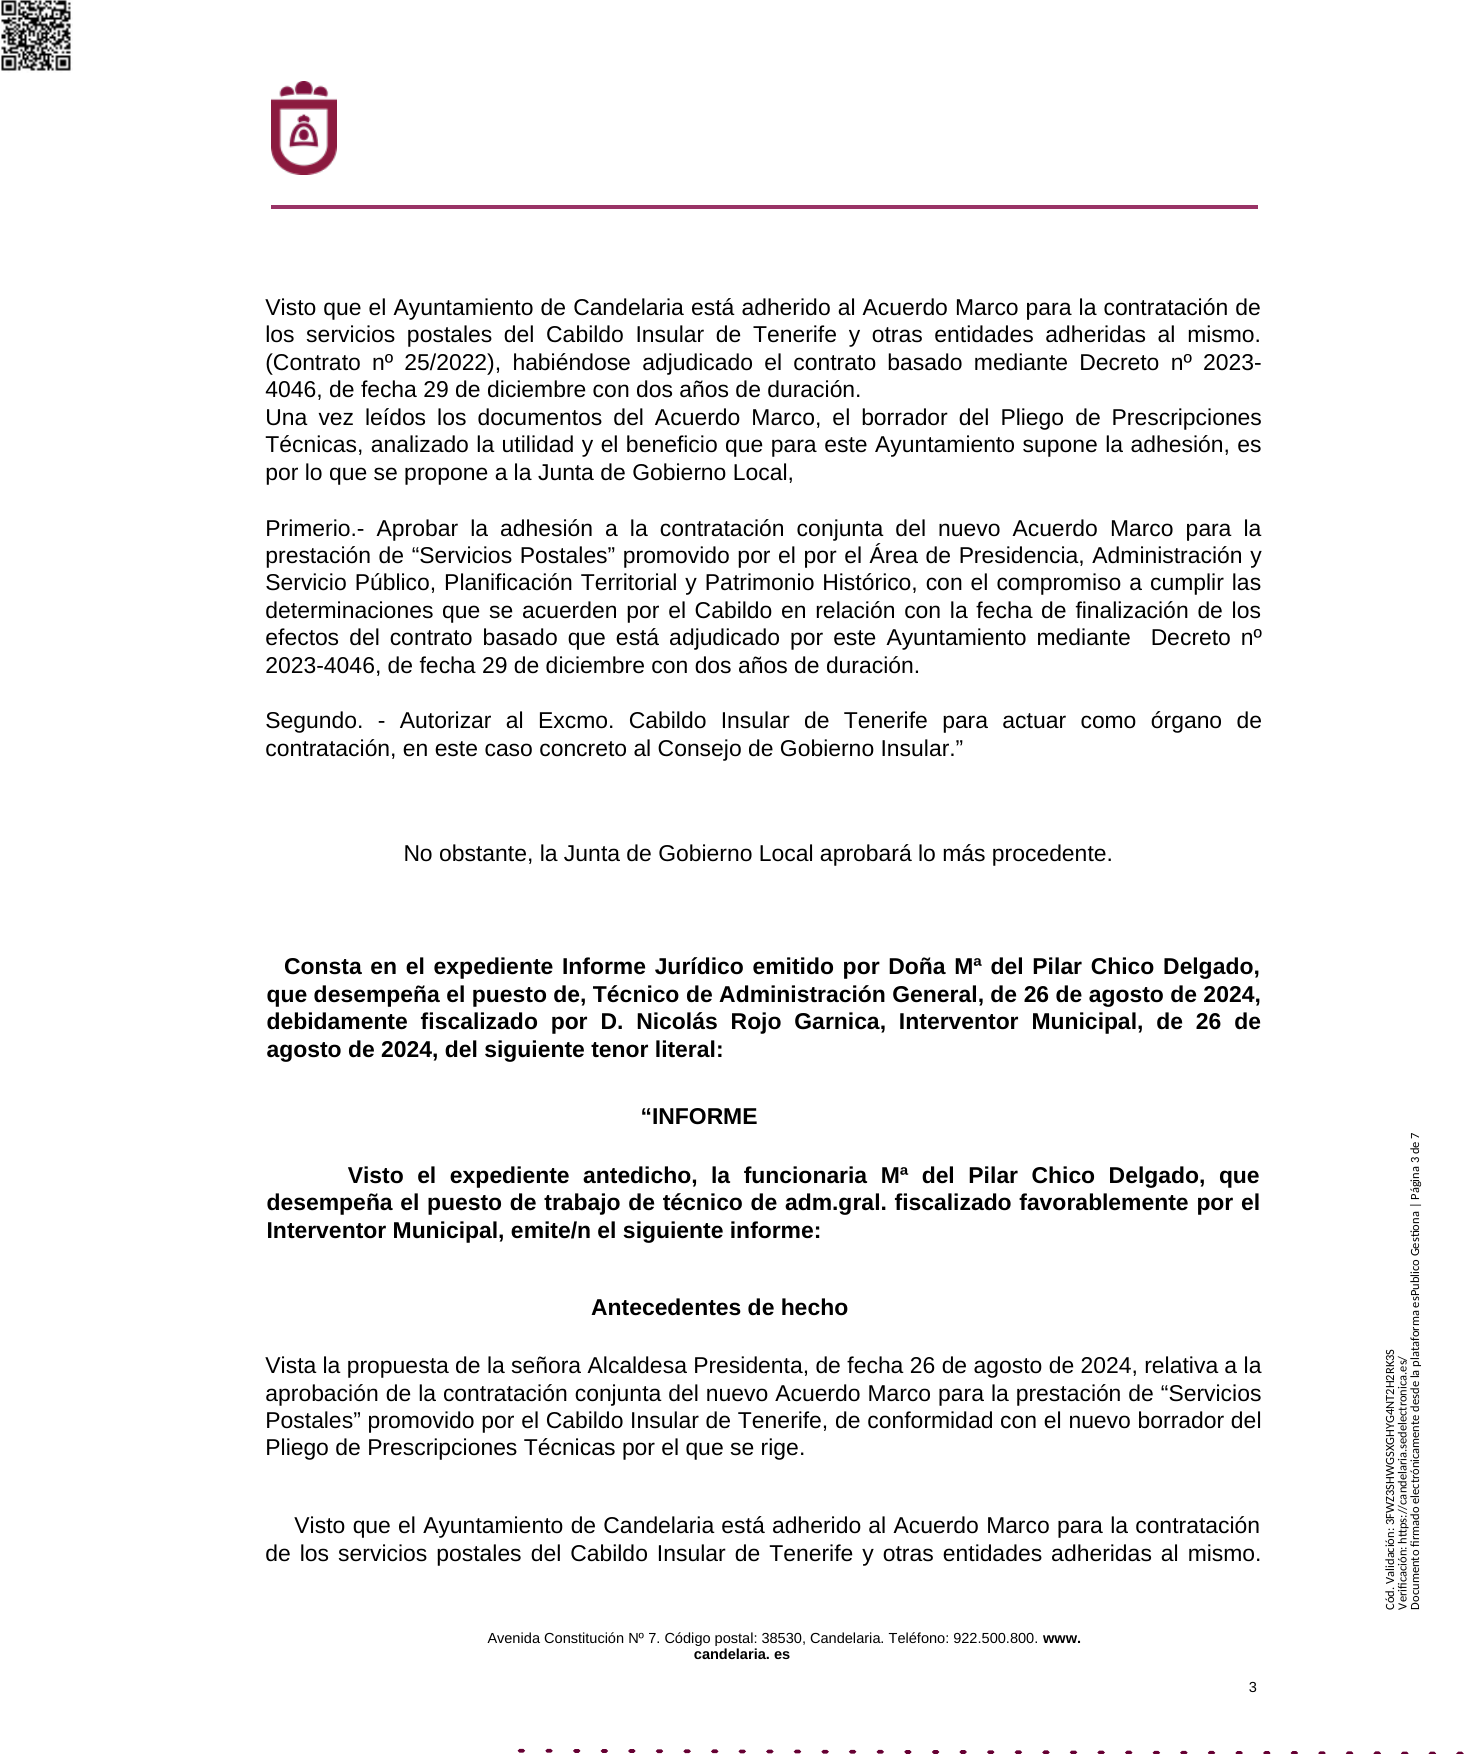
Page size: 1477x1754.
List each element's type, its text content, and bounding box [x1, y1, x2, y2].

text Primerio.- Aprobar la adhesión a la contratación conjunta del nuevo Acuerdo Marco para la prestación de “Servicios Postales” promovido por el por el Área de Presidencia, Administración y Servicio Público, Planificación Territorial y Patrimonio Histórico, con el compromiso a cumplir las determinaciones que se acuerden por el Cabildo en relación con la fecha de finalización de los efectos del contrato basado que está adjudicado por este Ayuntamiento mediante Decreto nº 2023-4046, de fecha 29 de diciembre con dos años de duración. [265, 514, 1262, 678]
text Segundo. - Autorizar al Excmo. Cabildo Insular de Tenerife para actuar como órgano de contratación, en este caso concreto al Consejo de Gobierno Insular.” [265, 707, 1262, 761]
text Antecedentes de hecho [266, 1293, 1262, 1320]
text “INFORME [596, 1103, 1262, 1129]
text Visto que el Ayuntamiento de Candelaria está adherido al Acuerdo Marco para la contratación de los servicios postales del Cabildo Insular de Tenerife y otras entidades adheridas al mismo. (Contrato nº 25/2022), habiéndose adjudicado el contrato basado mediante Decreto nº 2023-4046, de fecha 29 de diciembre con dos años de duración. [265, 294, 1262, 402]
text Visto el expediente antedicho, la funcionaria Mª del Pilar Chico Delgado, que desempeña el puesto de trabajo de técnico de adm.gral. fiscalizado favorablemente por el Interventor Municipal, emite/n el siguiente informe: [266, 1162, 1262, 1243]
text Vista la propuesta de la señora Alcaldesa Presidenta, de fecha 26 de agosto de 2024, relativa a la aprobación de la contratación conjunta del nuevo Acuerdo Marco para la prestación de “Servicios Postales” promovido por el Cabildo Insular de Tenerife, de conformidad con el nuevo borrador del Pliego de Prescripciones Técnicas por el que se rige. [265, 1352, 1262, 1461]
text No obstante, la Junta de Gobierno Local aprobará lo más procedente. [259, 840, 1264, 867]
text Consta en el expediente Informe Jurídico emitido por Doña Mª del Pilar Chico Delgado, que desempeña el puesto de, Técnico de Administración General, de 26 de agosto de 2024, debidamente fiscalizado por D. Nicolás Rojo Garnica, Interventor Municipal, de 26 de agosto de 2024, del siguiente tenor literal: [266, 953, 1262, 1062]
text Visto que el Ayuntamiento de Candelaria está adherido al Acuerdo Marco para la contratación de los servicios postales del Cabildo Insular de Tenerife y otras entidades adheridas al mismo. [265, 1512, 1262, 1566]
text Una vez leídos los documentos del Acuerdo Marco, el borrador del Pliego de Prescripciones Técnicas, analizado la utilidad y el beneficio que para este Ayuntamiento supone la adhesión, es por lo que se propone a la Junta de Gobierno Local, [265, 404, 1262, 485]
